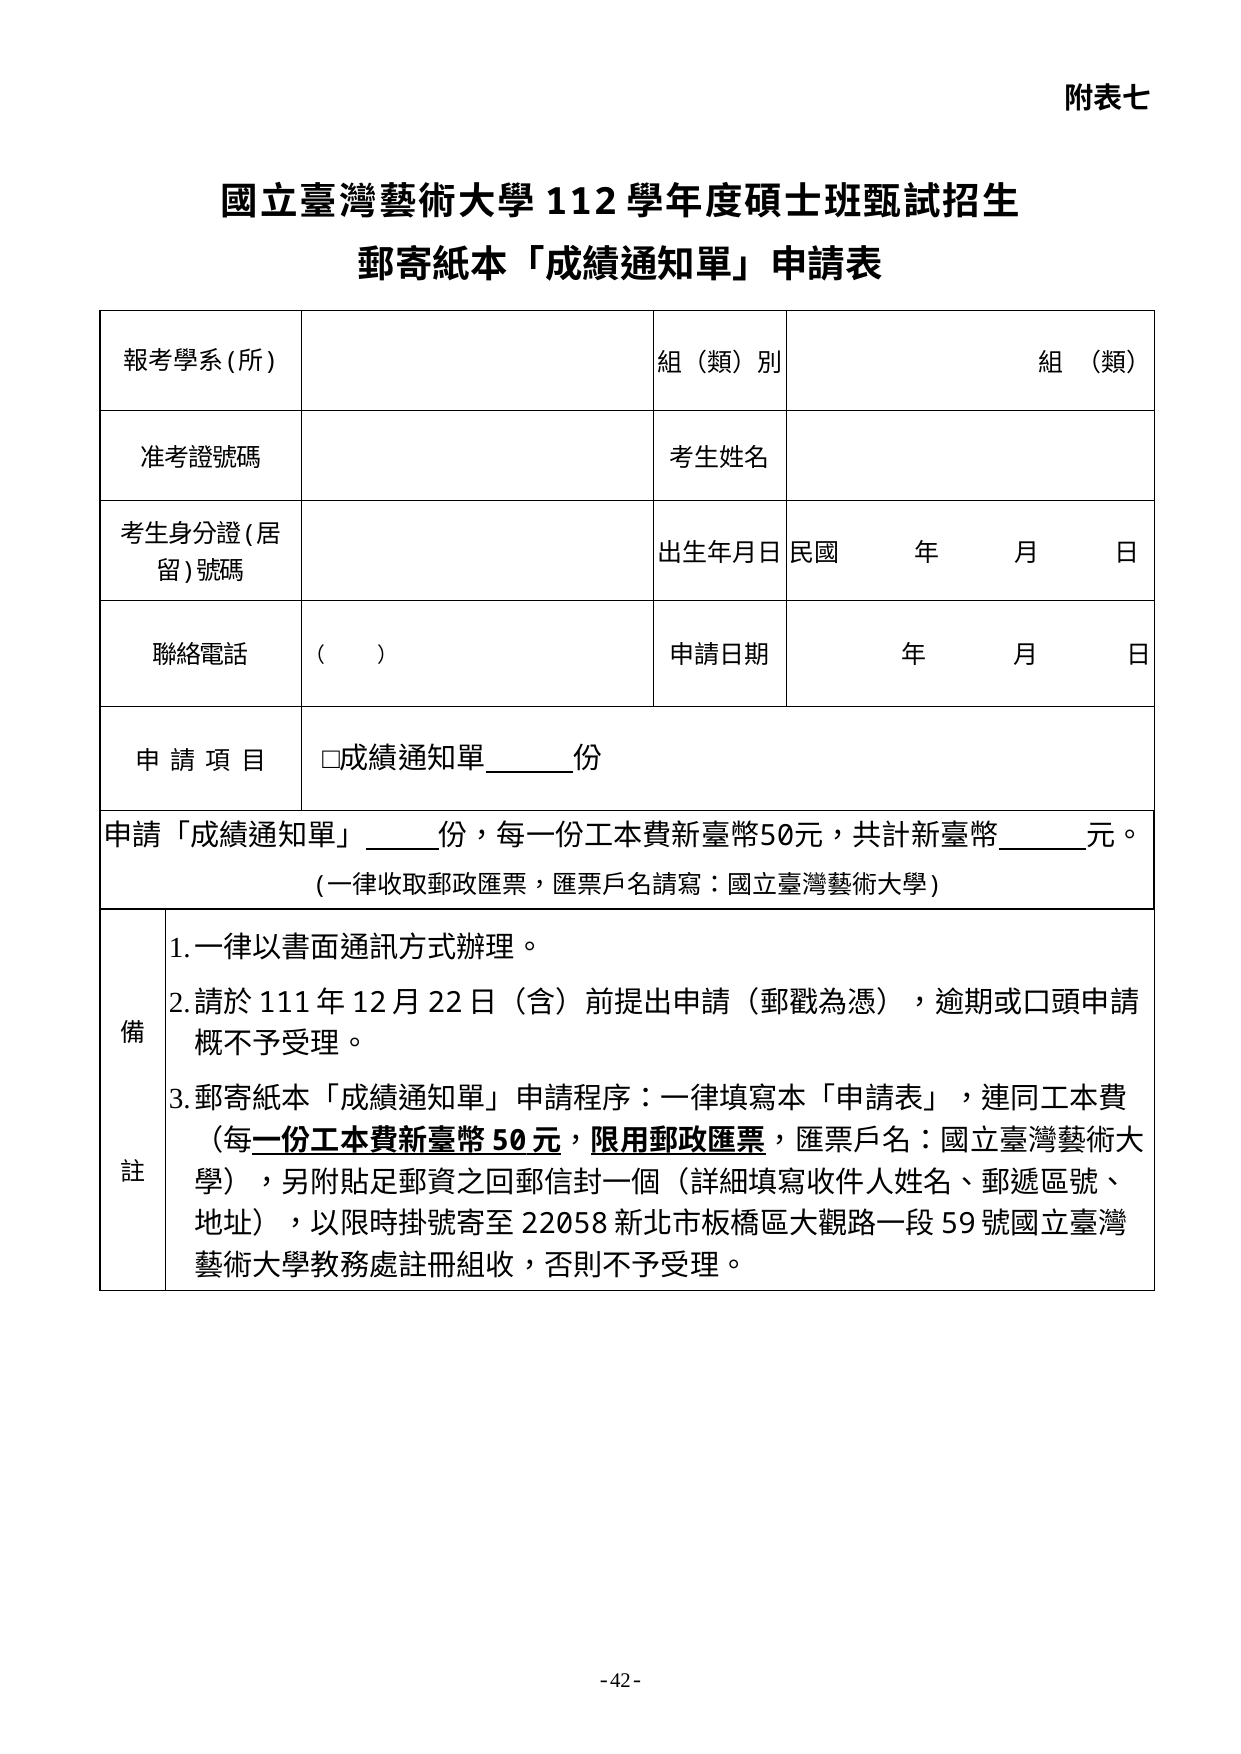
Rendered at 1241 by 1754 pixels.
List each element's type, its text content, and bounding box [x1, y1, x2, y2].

text 郵寄紙本「成績通知單」申請表 [89, 244, 1152, 286]
table_cell 准考證號碼 [101, 411, 301, 500]
text 國立臺灣藝術大學112學年度碩士班甄試招生 [89, 181, 1152, 223]
table_cell 一律以書面通訊方式辦理。 請於111年12月22日（含）前提出申請（郵戳為憑），逾期或口頭申請概不予受理。 郵寄紙本「成績通知單」申請程序：一律填寫本「申請表」，連同工本費（每一份工本費新臺幣50元，限用郵政匯票，匯票戶名：國立臺灣藝術大學），另附貼足郵資之回郵信封一個（詳細填寫收件人姓名、郵遞區號、地址），以限時掛號寄至22058新北市板橋區大觀路一段59號國立臺灣藝術大學教務處註冊組收，否則不予受理。 [166, 910, 1154, 1290]
text 附表七 [89, 75, 1152, 117]
table_cell 出生年月日 [654, 501, 786, 599]
table_cell 申請「成績通知單」 份，每一份工本費新臺幣50元，共計新臺幣 元。 (一律收取郵政匯票，匯票戶名請寫：國立臺灣藝術大學) [101, 811, 1153, 908]
table_cell 年 月 日 [787, 601, 1154, 706]
table_header 報考學系(所) [101, 311, 301, 410]
table_cell 民國 年 月 日 [787, 501, 1154, 599]
table_cell [787, 411, 1154, 500]
table_cell [302, 411, 653, 500]
table_cell 考生姓名 [654, 411, 786, 500]
table_cell 備 註 [101, 910, 165, 1290]
table_cell □成績通知單 份 [302, 707, 1154, 810]
table_cell （ ） [302, 601, 653, 706]
table_header [302, 311, 653, 410]
table_cell 申請日期 [654, 601, 786, 706]
table_cell 申 請 項 目 [101, 707, 301, 810]
table_header 組 （類） [787, 311, 1154, 410]
table_header 組（類）別 [654, 311, 786, 410]
table_cell [302, 501, 653, 599]
table_cell 考生身分證(居留)號碼 [101, 501, 301, 599]
table_cell 聯絡電話 [101, 601, 301, 706]
